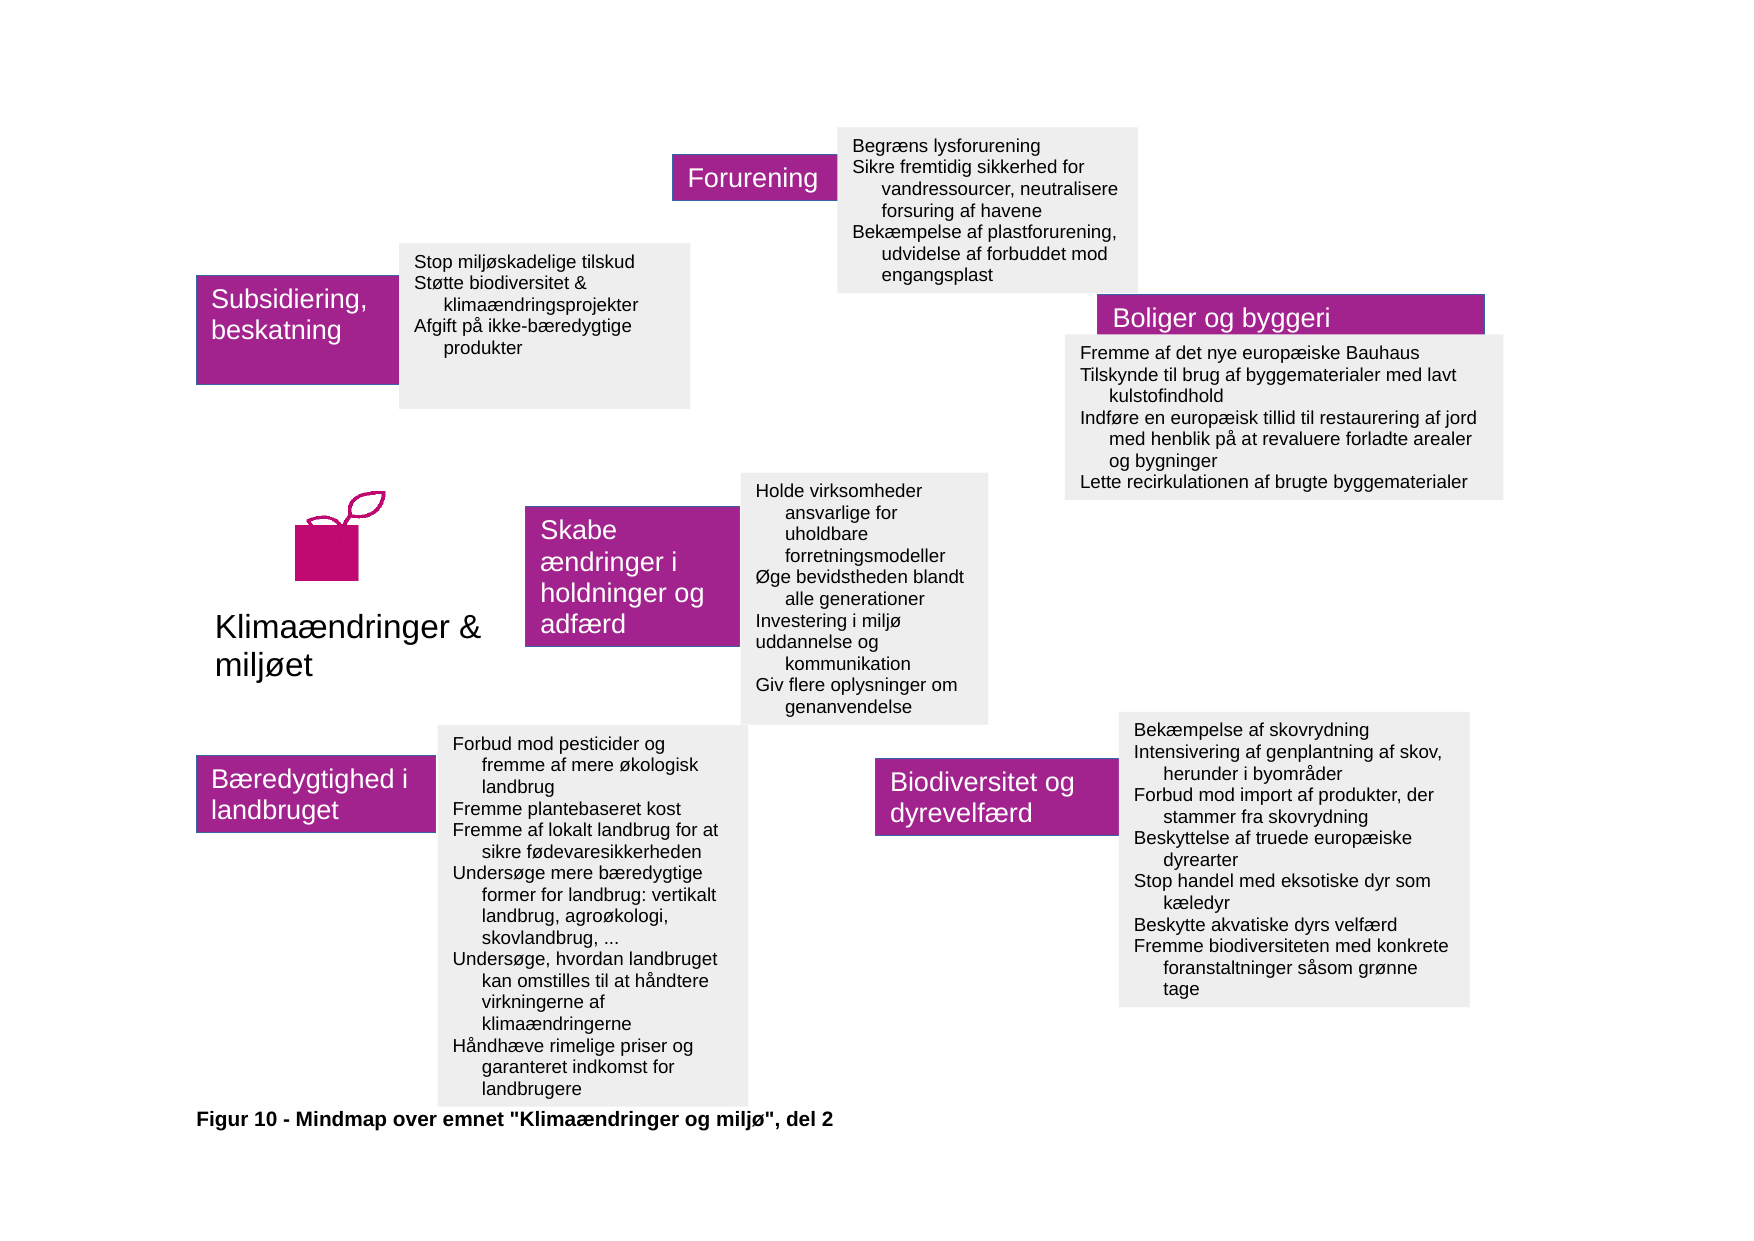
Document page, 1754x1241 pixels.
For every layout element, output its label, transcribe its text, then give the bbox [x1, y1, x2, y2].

picture [278, 480, 402, 583]
text Figur 10 - Mindmap over emnet "Klimaændringer og miljø", del 2 [196, 140, 1503, 1131]
